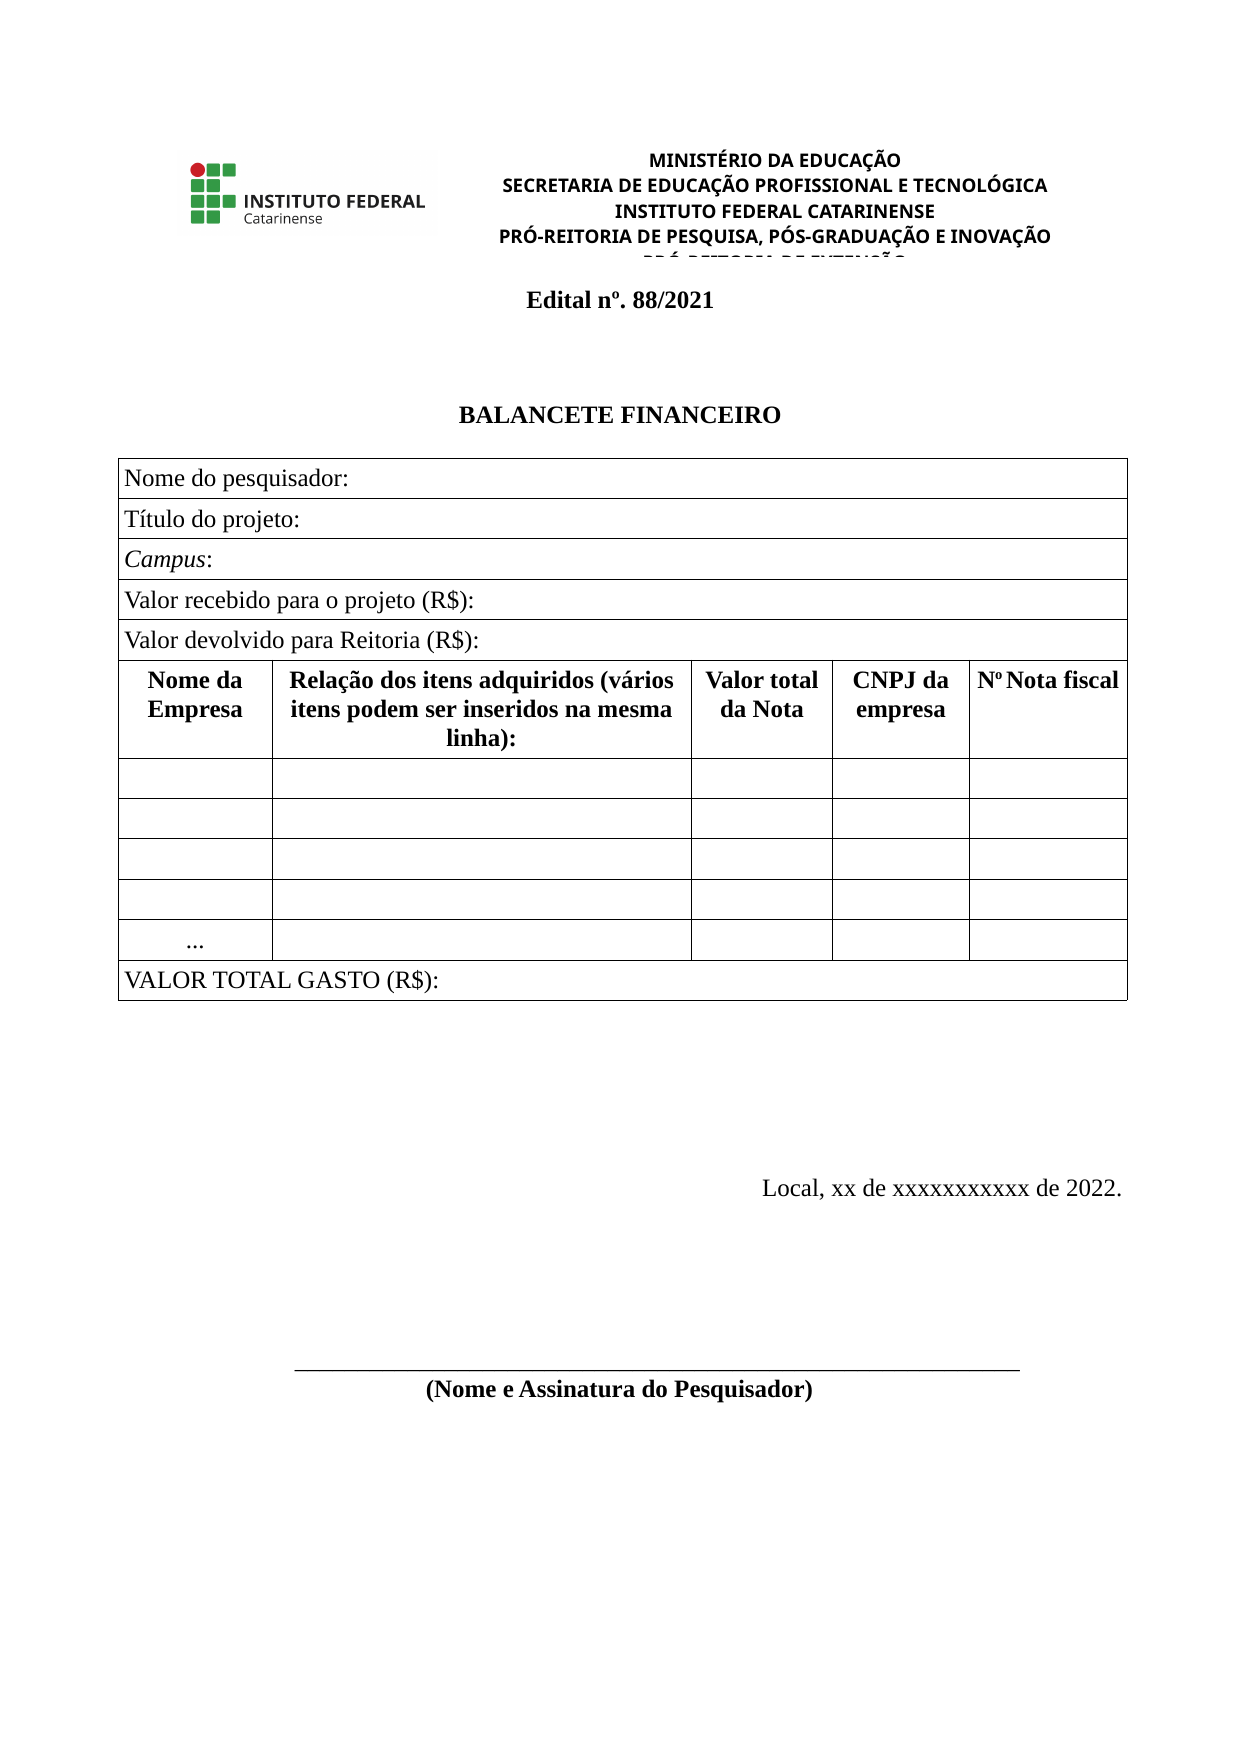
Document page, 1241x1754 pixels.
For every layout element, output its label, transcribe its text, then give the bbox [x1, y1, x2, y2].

table_cell [970, 880, 1127, 919]
table_cell [273, 799, 691, 838]
table_cell VALOR TOTAL GASTO (R$): [119, 961, 1127, 1000]
table_cell [692, 920, 832, 959]
text BALANCETE FINANCEIRO [118, 400, 1122, 429]
table_cell Valor total da Nota [692, 661, 832, 757]
table_cell [970, 920, 1127, 959]
table_cell Campus: [119, 539, 1127, 579]
table_cell ... [119, 920, 272, 959]
table_cell [970, 799, 1127, 838]
table_cell [119, 839, 272, 879]
subtitle Edital nº. 88/2021 [118, 285, 1122, 314]
text __________________________________________________________ [118, 1345, 1122, 1374]
table_cell Valor recebido para o projeto (R$): [119, 580, 1127, 619]
text (Nome e Assinatura do Pesquisador) [117, 1374, 1122, 1403]
table_cell [273, 839, 691, 879]
table_cell No Nota fiscal [970, 661, 1127, 757]
table_header Nome do pesquisador: [119, 459, 1127, 498]
text Local, xx de xxxxxxxxxxx de 2022. [118, 1173, 1122, 1201]
table_cell [833, 839, 969, 879]
table_header MINISTÉRIO DA EDUCAÇÃO SECRETARIA DE EDUCAÇÃO PROFISSIONAL E TECNOLÓGICA INSTITUTO FEDERAL CATARINENSE PRÓ-REITORIA DE PESQUISA, PÓS-GRADUAÇÃO E INOVAÇÃO PRÓ-REITORIA DE EXTENSÃO [427, 147, 1122, 256]
table_header [177, 236, 427, 256]
table_cell [119, 759, 272, 798]
table_cell [970, 759, 1127, 798]
table_cell Título do projeto: [119, 499, 1127, 538]
table_cell [119, 799, 272, 838]
table_cell [833, 880, 969, 919]
table_cell [273, 920, 691, 959]
table_cell [119, 880, 272, 919]
table_cell [833, 799, 969, 838]
table_cell [970, 839, 1127, 879]
table_cell [692, 880, 832, 919]
table_cell Relação dos itens adquiridos (vários itens podem ser inseridos na mesma linha): [273, 661, 691, 757]
table_cell [692, 839, 832, 879]
table_cell [273, 759, 691, 798]
table_cell [833, 920, 969, 959]
table_cell [273, 880, 691, 919]
picture [177, 150, 438, 236]
table_cell Nome da Empresa [119, 661, 272, 757]
table_cell [692, 799, 832, 838]
table_cell CNPJ da empresa [833, 661, 969, 757]
table_cell [692, 759, 832, 798]
table_cell [833, 759, 969, 798]
table_cell Valor devolvido para Reitoria (R$): [119, 620, 1127, 659]
